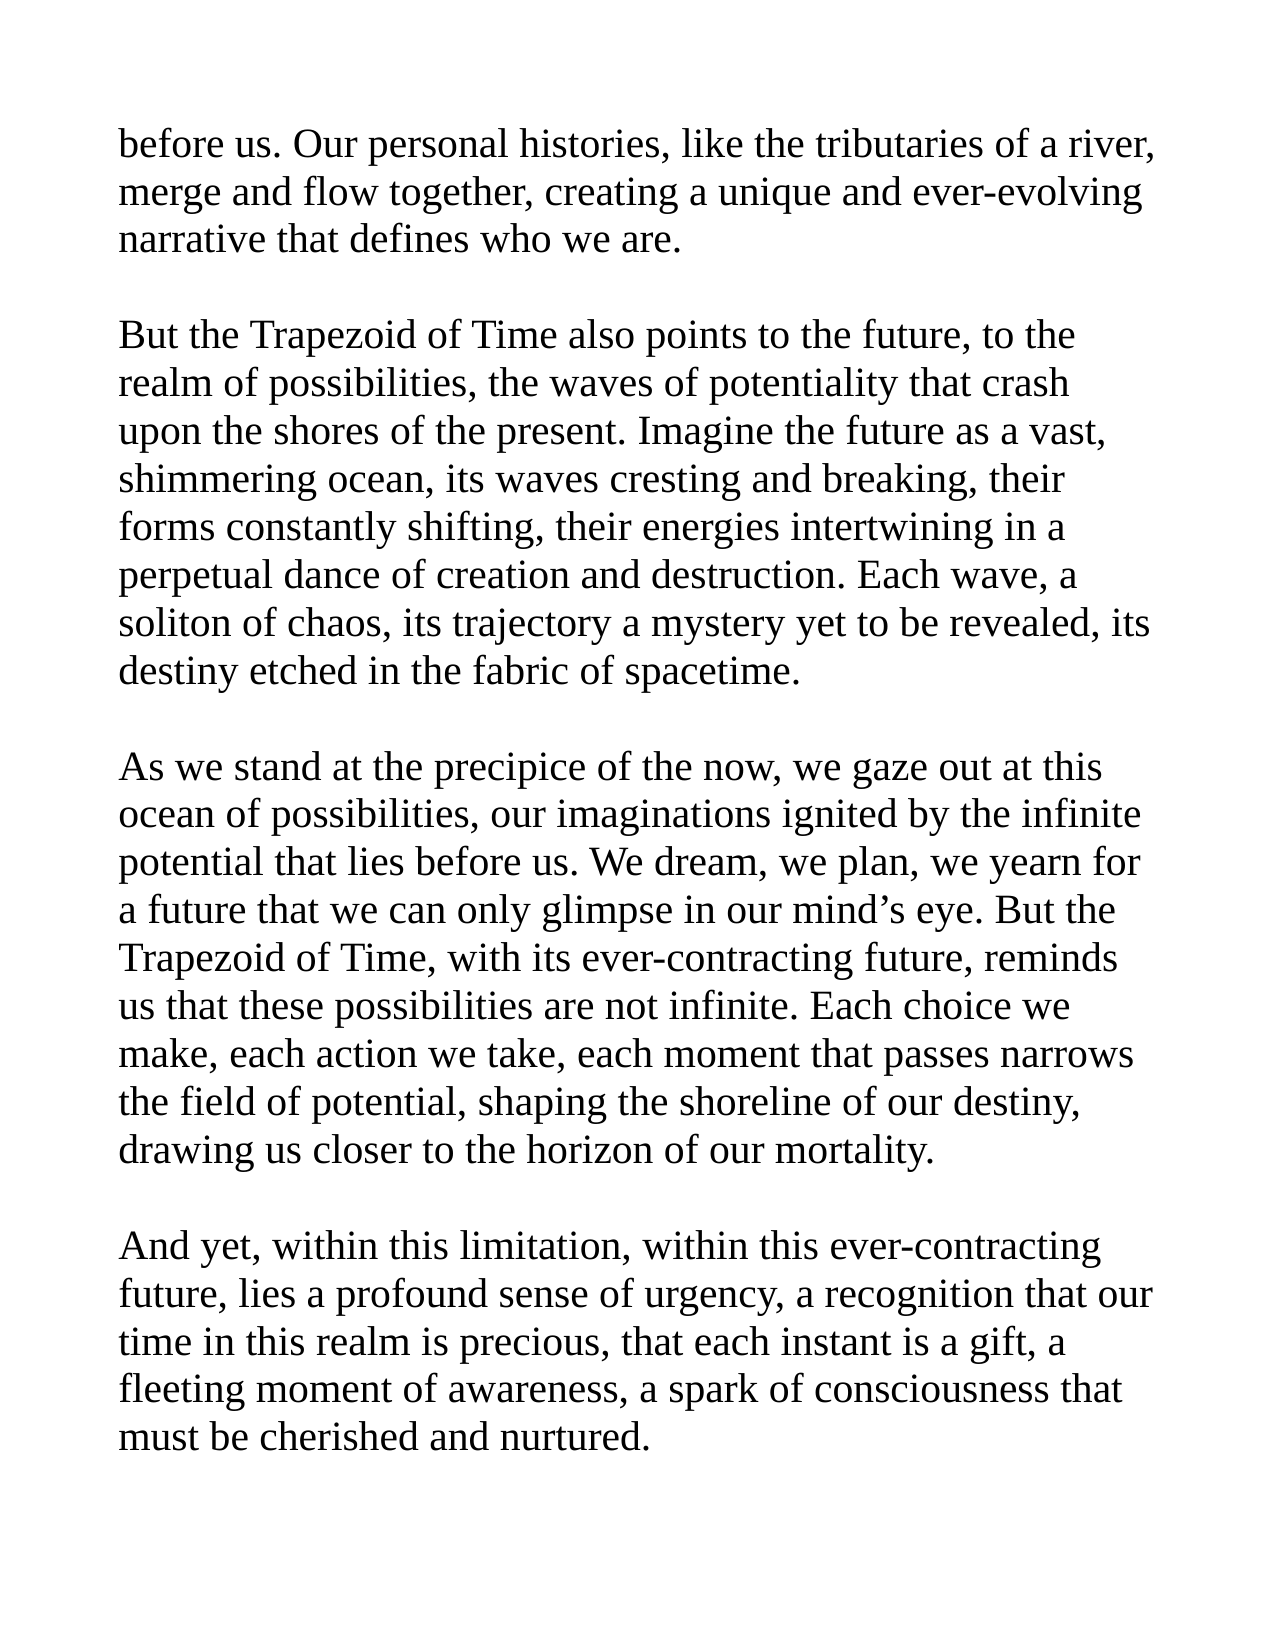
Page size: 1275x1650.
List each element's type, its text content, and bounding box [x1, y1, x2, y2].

text before us. Our personal histories, like the tributaries of a river, merge and flow together, creating a unique and ever-evolving narrative that defines who we are. [118, 118, 1157, 262]
text And yet, within this limitation, within this ever-contracting future, lies a profound sense of urgency, a recognition that our time in this realm is precious, that each instant is a gift, a fleeting moment of awareness, a spark of consciousness that must be cherished and nurtured. [118, 1220, 1157, 1460]
text As we stand at the precipice of the now, we gaze out at this ocean of possibilities, our imaginations ignited by the infinite potential that lies before us. We dream, we plan, we yearn for a future that we can only glimpse in our mind’s eye. But the Trapezoid of Time, with its ever-contracting future, reminds us that these possibilities are not infinite. Each choice we make, each action we take, each moment that passes narrows the field of potential, shaping the shoreline of our destiny, drawing us closer to the horizon of our mortality. [118, 741, 1157, 1172]
text But the Trapezoid of Time also points to the future, to the realm of possibilities, the waves of potentiality that crash upon the shores of the present. Imagine the future as a vast, shimmering ocean, its waves cresting and breaking, their forms constantly shifting, their energies intertwining in a perpetual dance of creation and destruction. Each wave, a soliton of chaos, its trajectory a mystery yet to be revealed, its destiny etched in the fabric of spacetime. [118, 310, 1157, 693]
